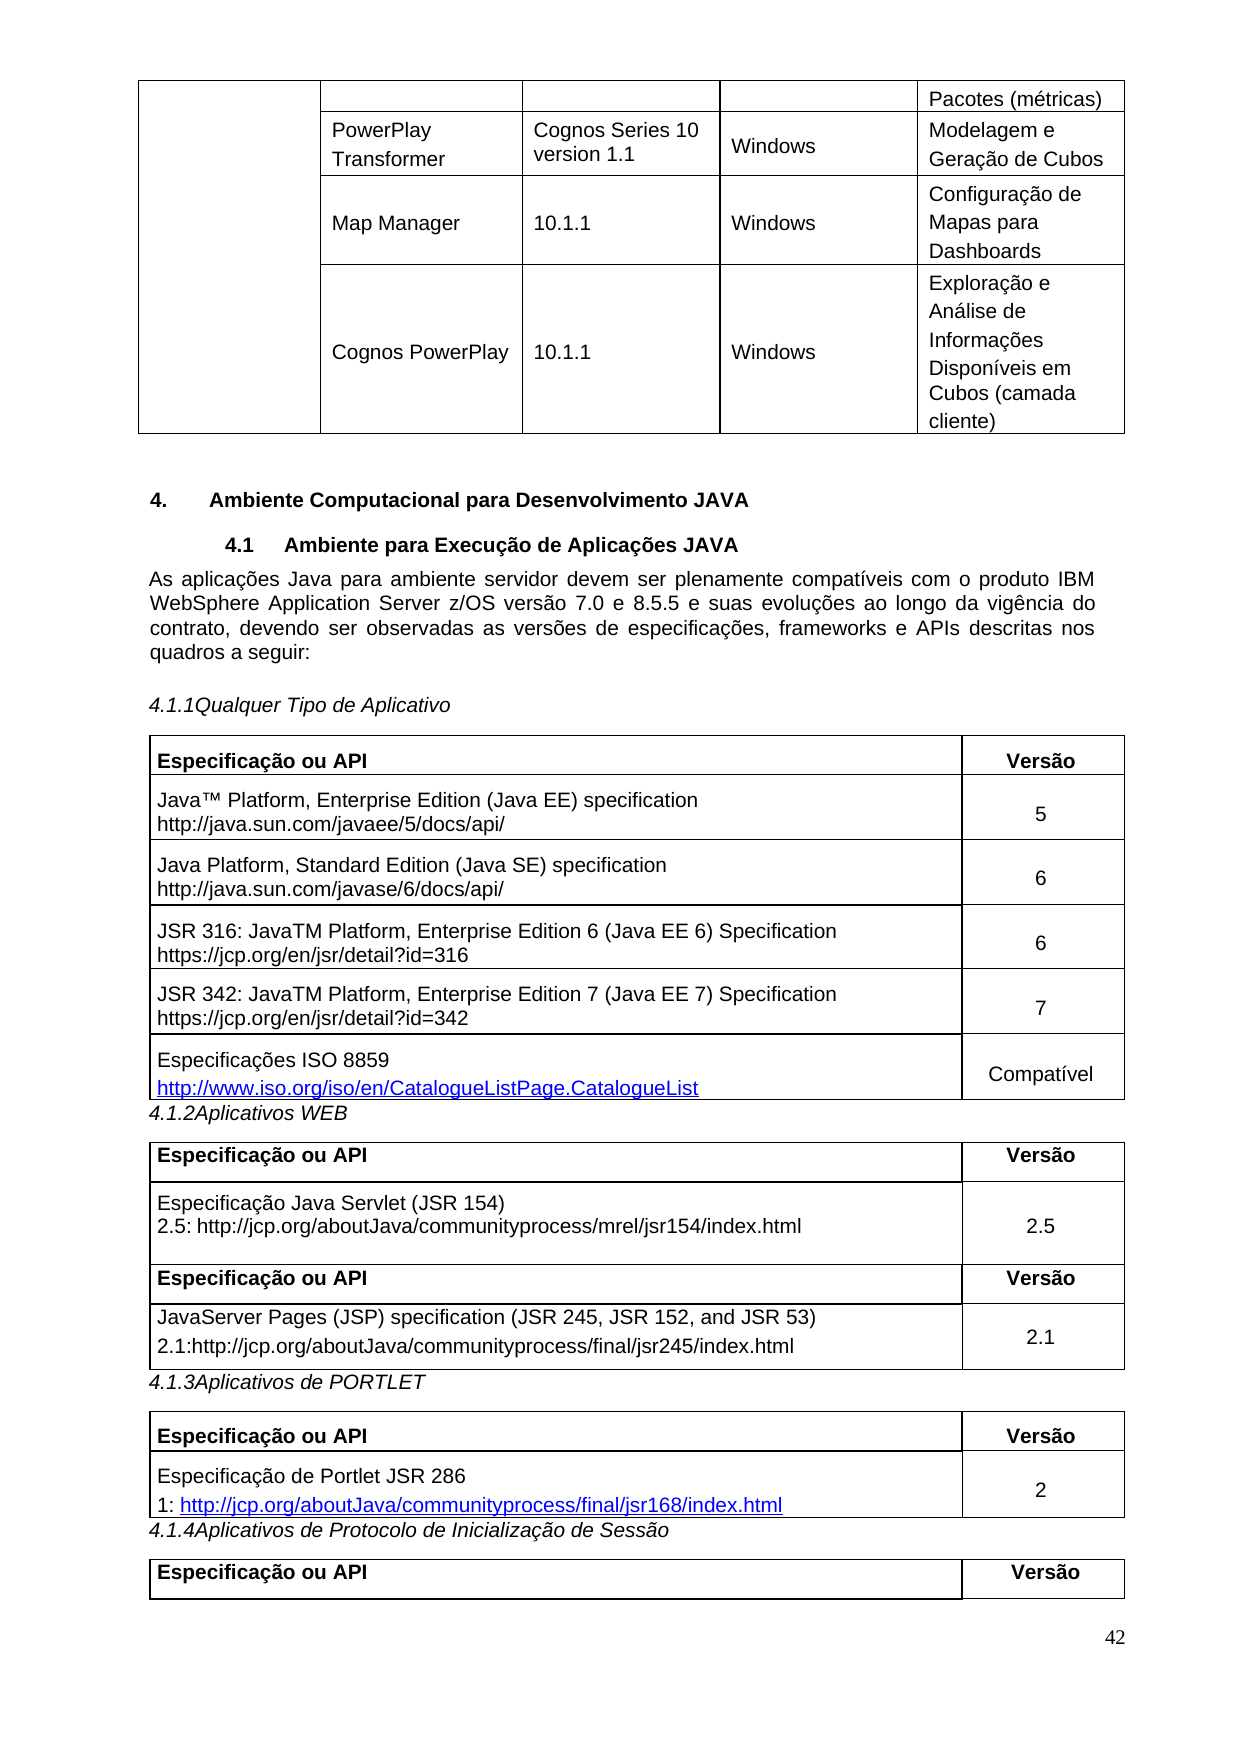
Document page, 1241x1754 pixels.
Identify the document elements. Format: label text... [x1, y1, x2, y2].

table_cell Versão [963, 1265, 1124, 1303]
text 4.1.1Qualquer Tipo de Aplicativo [148, 693, 1127, 717]
table_header Especificação ou API [151, 1143, 961, 1181]
table_header Versão [963, 1560, 1124, 1598]
text As aplicações Java para ambiente servidor devem ser plenamente compatíveis com o produto IBM WebSphere Application Server z/OS versão 7.0 e 8.5.5 e suas evoluções ao longo da vigência do contrato, devendo ser observadas as versões de especificações, frameworks e APIs descritas nos quadros a seguir: [148, 567, 1097, 663]
table_cell 2.5 [963, 1214, 1124, 1264]
table_cell [523, 81, 719, 111]
text 4.1.3Aplicativos de PORTLET [148, 1369, 1127, 1393]
table_cell Especificação Java Servlet (JSR 154) [151, 1183, 962, 1214]
table_cell Cognos Series 10 version 1.1 [523, 112, 719, 175]
table_cell 2.5: http://jcp.org/aboutJava/communityprocess/mrel/jsr154/index.html [151, 1214, 962, 1264]
table_cell Pacotes (métricas) [918, 81, 1124, 111]
table_cell [139, 81, 320, 433]
table_header Especificação ou API [151, 736, 961, 774]
table_cell Cognos PowerPlay [321, 265, 522, 433]
table_cell JSR 316: JavaTM Platform, Enterprise Edition 6 (Java EE 6) Specification https://jcp.org/en/jsr/detail?id=316 [151, 906, 961, 968]
table_cell Especificações ISO 8859 http://www.iso.org/iso/en/CatalogueListPage.CatalogueList [151, 1035, 961, 1099]
list Ambiente Computacional para Desenvolvimento JAVA [150, 488, 1127, 512]
table_cell 6 [963, 905, 1124, 968]
table_cell 5 [963, 775, 1124, 839]
text 4.1.2Aplicativos WEB [148, 1100, 1127, 1124]
table_cell [963, 1182, 1124, 1214]
table_cell Configuração de Mapas para Dashboards [918, 176, 1124, 263]
table_cell Especificação de Portlet JSR 286 1: http://jcp.org/aboutJava/communityprocess/final/jsr168/index.html [151, 1452, 962, 1517]
table_cell 10.1.1 [523, 176, 719, 263]
table_cell 2.1 [963, 1304, 1124, 1368]
table_cell 10.1.1 [523, 265, 719, 433]
table_header Especificação ou API [151, 1560, 961, 1598]
list Ambiente para Execução de Aplicações JAVA [225, 532, 1127, 556]
table_cell Windows [721, 265, 917, 433]
table_header Versão [963, 1143, 1124, 1181]
table_cell 2 [963, 1451, 1124, 1517]
table_cell Java™ Platform, Enterprise Edition (Java EE) specification http://java.sun.com/javaee/5/docs/api/ [151, 775, 961, 839]
table_cell JavaServer Pages (JSP) specification (JSR 245, JSR 152, and JSR 53) 2.1:http://jcp.org/aboutJava/communityprocess/final/jsr245/index.html [151, 1305, 962, 1368]
table_cell Map Manager [321, 176, 522, 263]
table_cell Exploração e Análise de Informações Disponíveis em Cubos (camada cliente) [918, 265, 1124, 433]
text 4.1.4Aplicativos de Protocolo de Inicialização de Sessão [148, 1518, 1127, 1542]
table_cell Java Platform, Standard Edition (Java SE) specification http://java.sun.com/javase/6/docs/api/ [151, 840, 961, 904]
table_cell [321, 81, 522, 111]
table_cell Windows [721, 112, 917, 175]
table_header Especificação ou API [151, 1412, 961, 1450]
table_header Versão [963, 1412, 1124, 1450]
table_cell 6 [963, 840, 1124, 904]
table_header Versão [963, 736, 1124, 774]
table_cell Especificação ou API [151, 1265, 961, 1303]
table_cell Windows [721, 176, 917, 263]
table_cell Modelagem e Geração de Cubos [918, 112, 1124, 175]
table_cell 7 [963, 969, 1124, 1033]
table_cell [721, 81, 917, 111]
table_cell Compatível [963, 1034, 1124, 1099]
table_cell PowerPlay Transformer [321, 112, 522, 175]
table_cell JSR 342: JavaTM Platform, Enterprise Edition 7 (Java EE 7) Specification https://jcp.org/en/jsr/detail?id=342 [151, 969, 961, 1033]
